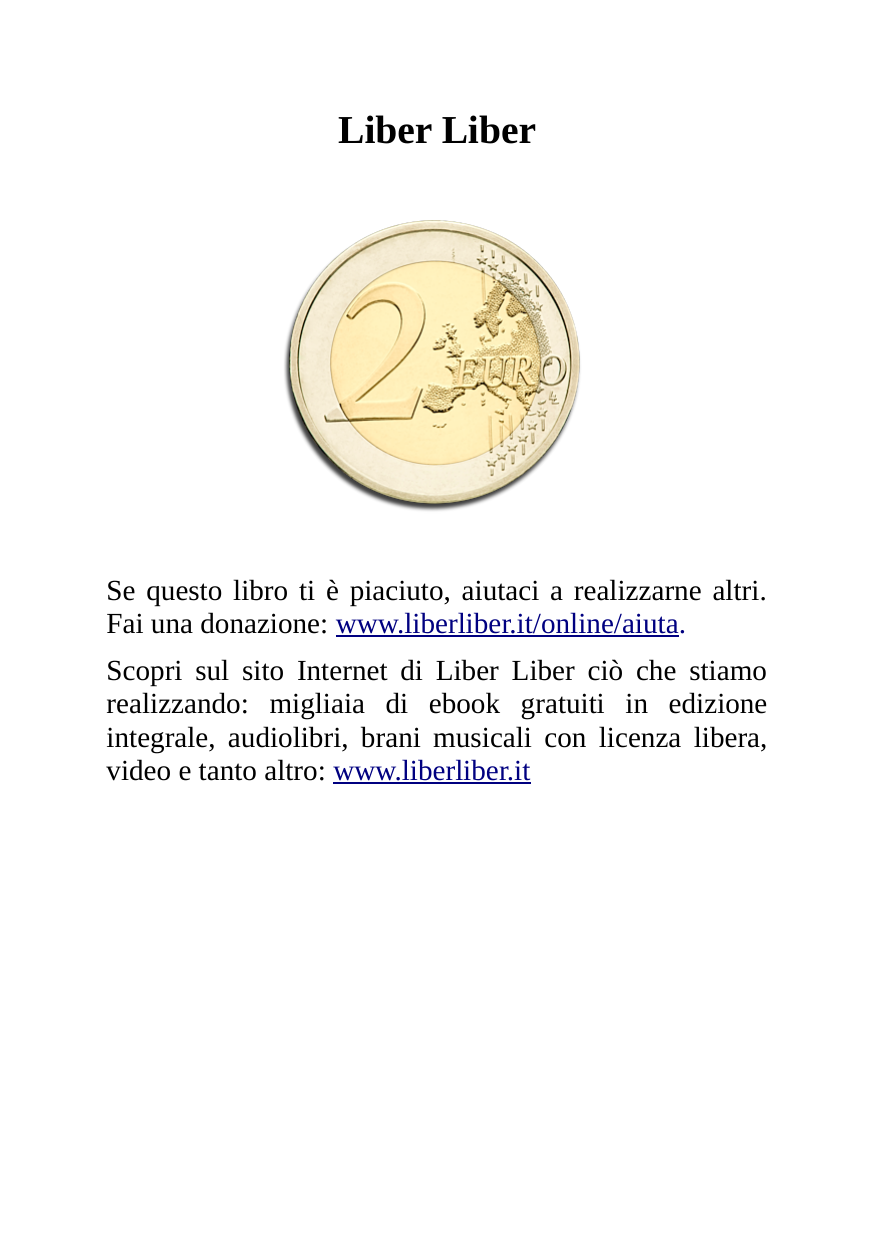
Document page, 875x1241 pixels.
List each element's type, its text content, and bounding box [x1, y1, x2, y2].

picture [283, 213, 584, 514]
subtitle Liber Liber [106, 106, 768, 152]
text Scopri sul sito Internet di Liber Liber ciò che stiamo realizzando: migliaia di ebook gratuiti in edizione integrale, audiolibri, brani musicali con licenza libera, video e tanto altro: www.liberliber.it [106, 653, 768, 787]
text Se questo libro ti è piaciuto, aiutaci a realizzarne altri. Fai una donazione: www.liberliber.it/online/aiuta. [106, 573, 768, 640]
